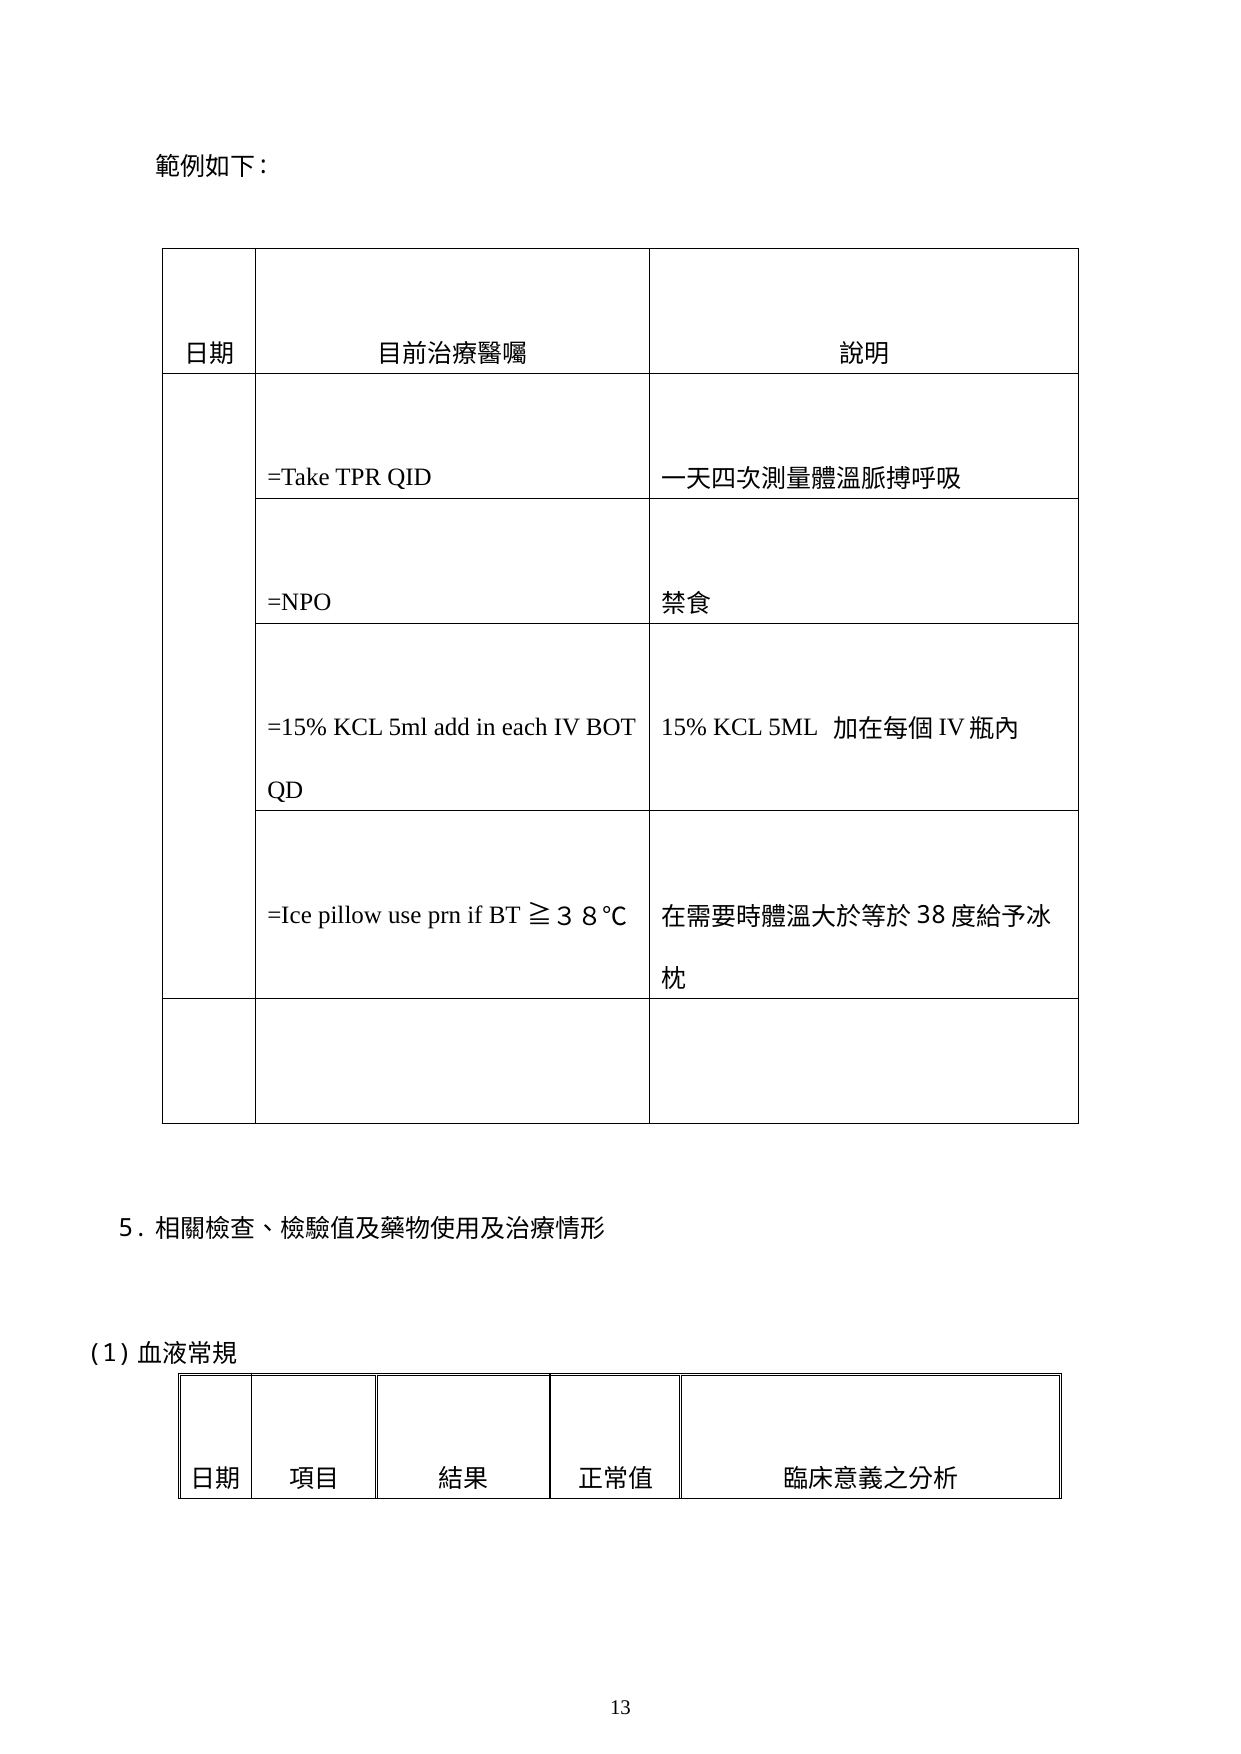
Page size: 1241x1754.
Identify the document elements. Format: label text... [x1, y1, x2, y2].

table_cell =15% KCL 5ml add in each IV BOT QD [256, 624, 649, 810]
table_header 正常值 [551, 1376, 679, 1497]
table_header 目前治療醫囑 [256, 249, 649, 372]
table_cell 一天四次測量體溫脈搏呼吸 [650, 374, 1078, 497]
table_header 日期 [163, 249, 255, 372]
table_cell [163, 999, 255, 1122]
table_cell =Take TPR QID [256, 374, 649, 497]
table_cell =NPO [256, 499, 649, 622]
table_cell [163, 374, 255, 997]
list 相關檢查、檢驗值及藥物使用及治療情形 [118, 1185, 1122, 1247]
table_cell 15% KCL 5ML 加在每個IV瓶內 [650, 624, 1078, 810]
table_cell 禁食 [650, 499, 1078, 622]
list 血液常規 [87, 1310, 1122, 1372]
text 範例如下: [156, 122, 1122, 185]
table_header 項目 [252, 1376, 375, 1497]
table_cell 在需要時體溫大於等於38度給予冰枕 [650, 811, 1078, 997]
table_header 日期 [181, 1376, 251, 1497]
table_header 臨床意義之分析 [682, 1376, 1059, 1497]
table_cell =Ice pillow use prn if BT ≧３８℃ [256, 811, 649, 997]
table_header 說明 [650, 249, 1078, 372]
table_cell [650, 999, 1078, 1122]
table_header 結果 [378, 1376, 549, 1497]
table_cell [256, 999, 649, 1122]
